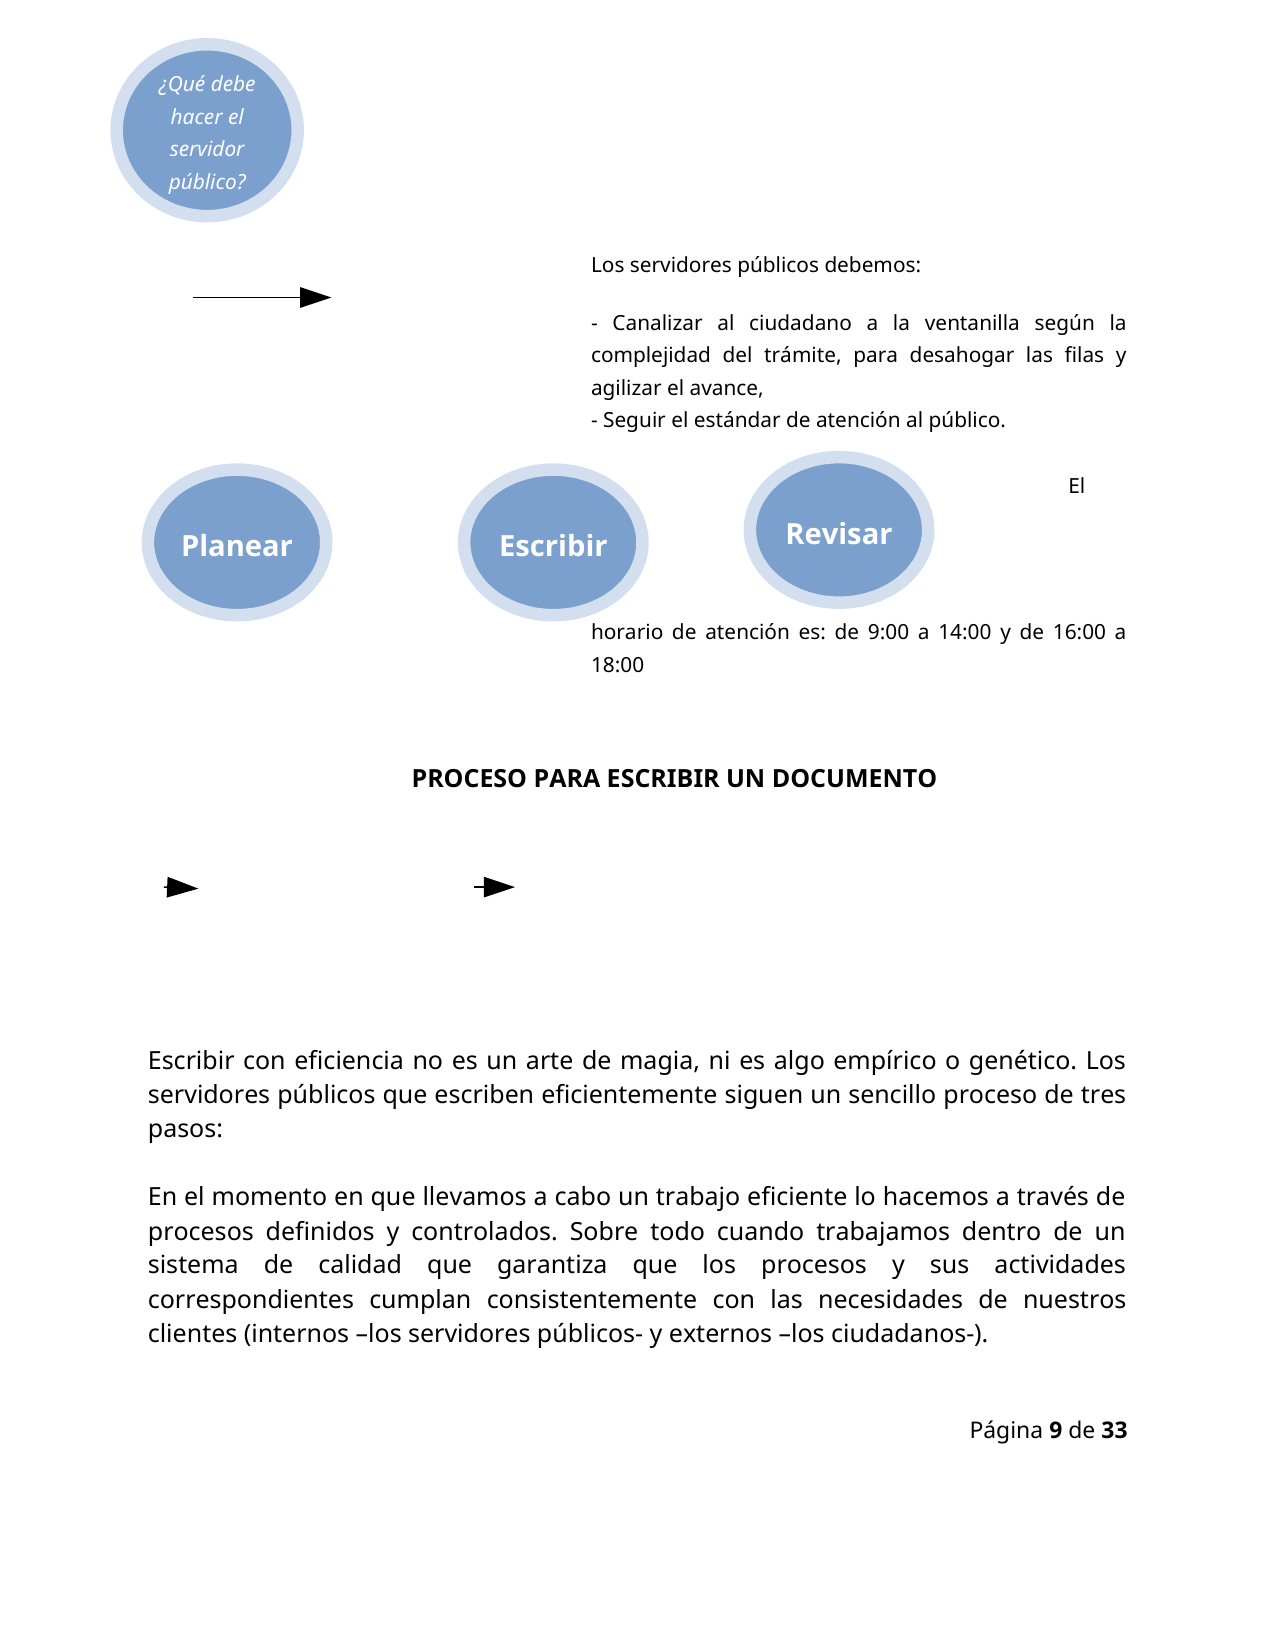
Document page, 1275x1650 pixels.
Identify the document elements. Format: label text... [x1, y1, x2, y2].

text - Canalizar al ciudadano a la ventanilla según la complejidad del trámite, para desahogar las filas y agilizar el avance, [591, 308, 1127, 401]
text - Seguir el estándar de atención al público. [591, 406, 1127, 434]
text Los servidores públicos debemos: [591, 246, 1127, 280]
text PROCESO PARA ESCRIBIR UN DOCUMENTO [148, 761, 1127, 795]
text El horario de atención es: de 9:00 a 14:00 y de 16:00 a 18:00 [591, 471, 1127, 678]
text En el momento en que llevamos a cabo un trabajo eficiente lo hacemos a través de procesos definidos y controlados. Sobre todo cuando trabajamos dentro de un sistema de calidad que garantiza que los procesos y sus actividades correspondientes cumplan consistentemente con las necesidades de nuestros clientes (internos –los servidores públicos- y externos –los ciudadanos-). [148, 1179, 1127, 1349]
text Escribir con eficiencia no es un arte de magia, ni es algo empírico o genético. Los servidores públicos que escriben eficientemente siguen un sencillo proceso de tres pasos: [148, 1043, 1127, 1145]
